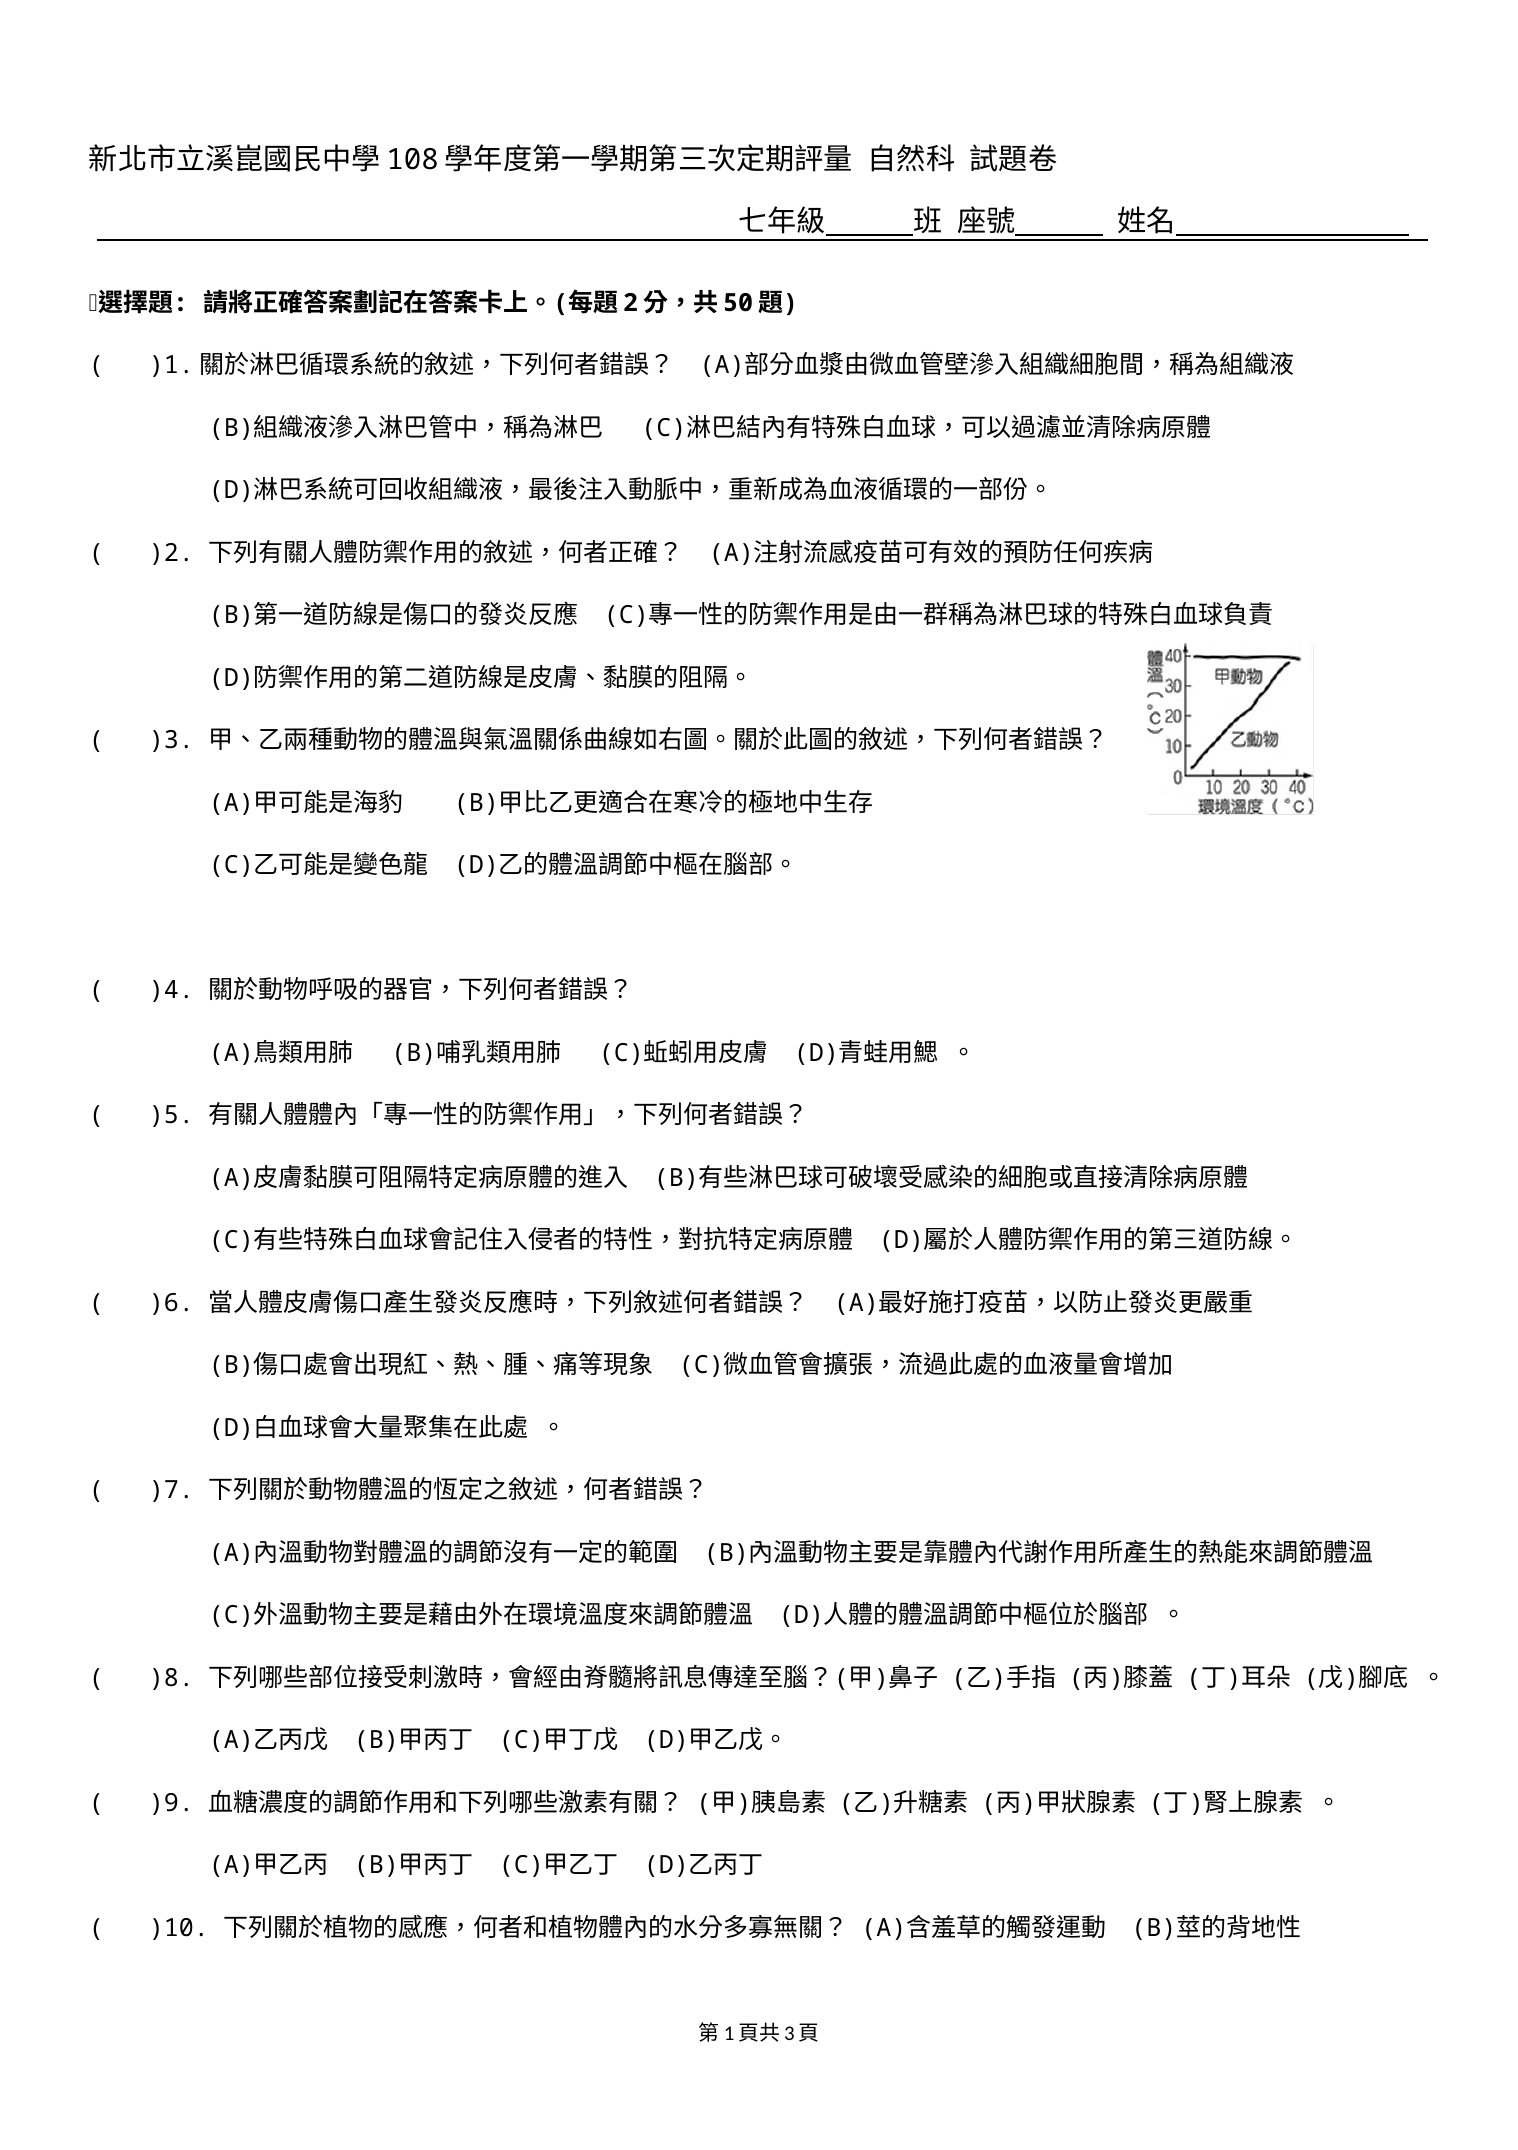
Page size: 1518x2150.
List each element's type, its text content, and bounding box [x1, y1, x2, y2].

text (C)外溫動物主要是藉由外在環境溫度來調節體溫 (D)人體的體溫調節中樞位於腦部 。 [89, 1571, 1429, 1634]
text ( )1. 關於淋巴循環系統的敘述，下列何者錯誤？ (A)部分血漿由微血管壁滲入組織細胞間，稱為組織液 [89, 321, 1429, 384]
text (B)組織液滲入淋巴管中，稱為淋巴 (C)淋巴結內有特殊白血球，可以過濾並清除病原體 [89, 384, 1429, 446]
text (B)傷口處會出現紅、熱、腫、痛等現象 (C)微血管會擴張，流過此處的血液量會增加 [89, 1321, 1429, 1384]
text ( )9. 血糖濃度的調節作用和下列哪些激素有關？ (甲)胰島素 (乙)升糖素 (丙)甲狀腺素 (丁)腎上腺素 。 [89, 1759, 1429, 1821]
text ( )2. 下列有關人體防禦作用的敘述，何者正確？ (A)注射流感疫苗可有效的預防任何疾病 [89, 509, 1429, 571]
text (A)內溫動物對體溫的調節沒有一定的範圍 (B)內溫動物主要是靠體內代謝作用所產生的熱能來調節體溫 [89, 1509, 1429, 1571]
text (C)乙可能是變色龍 (D)乙的體溫調節中樞在腦部。 [89, 821, 1429, 884]
text ( )4. 關於動物呼吸的器官，下列何者錯誤？ [89, 946, 1429, 1009]
text ( )5. 有關人體體內「專一性的防禦作用」，下列何者錯誤？ [89, 1071, 1429, 1134]
text (A)鳥類用肺 (B)哺乳類用肺 (C)蚯蚓用皮膚 (D)青蛙用鰓 。 [89, 1009, 1429, 1071]
text 七年級 班 座號 姓名 [738, 177, 1429, 240]
text ( )3. 甲、乙兩種動物的體溫與氣溫關係曲線如右圖。關於此圖的敘述，下列何者錯誤？ [89, 696, 1147, 759]
text (A)甲可能是海豹 (B)甲比乙更適合在寒冷的極地中生存 [89, 759, 1429, 821]
text ( )8. 下列哪些部位接受刺激時，會經由脊髓將訊息傳達至腦？(甲)鼻子 (乙)手指 (丙)膝蓋 (丁)耳朵 (戊)腳底 。 [89, 1634, 1429, 1696]
text (D)防禦作用的第二道防線是皮膚、黏膜的阻隔。 [89, 634, 1429, 696]
text 新北市立溪崑國民中學108學年度第一學期第三次定期評量 自然科 試題卷 [89, 115, 1429, 177]
text (A)甲乙丙 (B)甲丙丁 (C)甲乙丁 (D)乙丙丁 [89, 1821, 1429, 1884]
text (B)第一道防線是傷口的發炎反應 (C)專一性的防禦作用是由一群稱為淋巴球的特殊白血球負責 [89, 571, 1429, 634]
text (D)白血球會大量聚集在此處 。 [89, 1384, 1429, 1446]
text 選擇題: 請將正確答案劃記在答案卡上。(每題2分，共50題) [89, 259, 1429, 321]
text (D)淋巴系統可回收組織液，最後注入動脈中，重新成為血液循環的一部份。 [89, 446, 1429, 509]
text ( )10. 下列關於植物的感應，何者和植物體內的水分多寡無關？ (A)含羞草的觸發運動 (B)莖的背地性 [89, 1884, 1429, 1946]
text (C)有些特殊白血球會記住入侵者的特性，對抗特定病原體 (D)屬於人體防禦作用的第三道防線。 [89, 1196, 1429, 1259]
text (A)皮膚黏膜可阻隔特定病原體的進入 (B)有些淋巴球可破壞受感染的細胞或直接清除病原體 [89, 1134, 1429, 1196]
text ( )7. 下列關於動物體溫的恆定之敘述，何者錯誤？ [89, 1446, 1429, 1509]
text (A)乙丙戊 (B)甲丙丁 (C)甲丁戊 (D)甲乙戊。 [89, 1696, 1429, 1759]
text [1314, 696, 1429, 759]
text ( )6. 當人體皮膚傷口產生發炎反應時，下列敘述何者錯誤？ (A)最好施打疫苗，以防止發炎更嚴重 [89, 1259, 1429, 1321]
